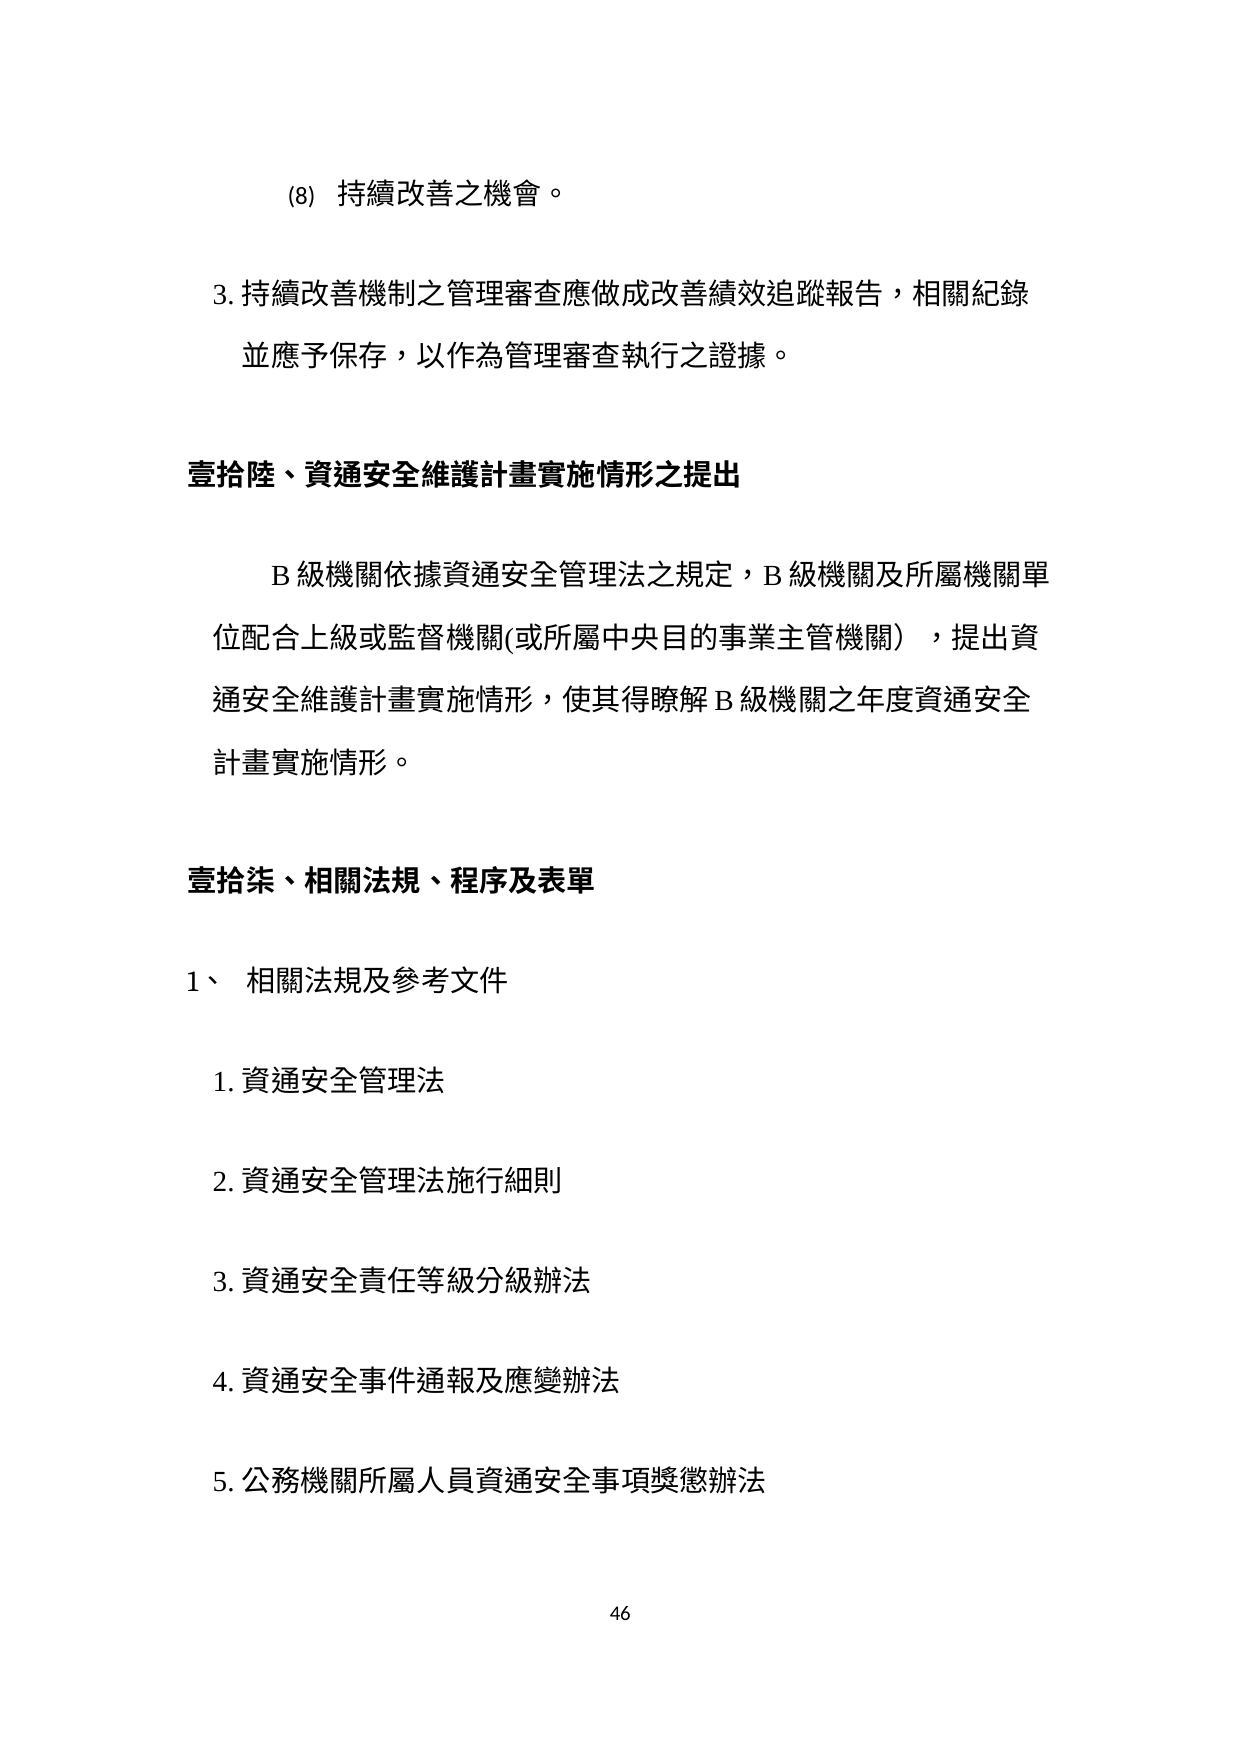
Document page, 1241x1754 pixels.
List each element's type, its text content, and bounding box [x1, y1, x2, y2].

text B級機關依據資通安全管理法之規定，B級機關及所屬機關單位配合上級或監督機關(或所屬中央目的事業主管機關），提出資通安全維護計畫實施情形，使其得瞭解B級機關之年度資通安全計畫實施情形。 [212, 531, 1053, 781]
list 公務機關所屬人員資通安全事項獎懲辦法 [212, 1437, 1053, 1500]
list 持續改善之機會。 [287, 150, 1053, 212]
subtitle 相關法規及參考文件 [187, 937, 1053, 1000]
list 資通安全管理法 [212, 1037, 1053, 1100]
list 資通安全管理法施行細則 [212, 1137, 1053, 1200]
list 持續改善機制之管理審查應做成改善績效追蹤報告，相關紀錄並應予保存，以作為管理審查執行之證據。 [212, 250, 1053, 375]
list 資通安全事件通報及應變辦法 [212, 1337, 1053, 1400]
subtitle 相關法規、程序及表單 [187, 837, 1053, 900]
list 資通安全責任等級分級辦法 [212, 1237, 1053, 1300]
subtitle 資通安全維護計畫實施情形之提出 [187, 431, 1053, 494]
